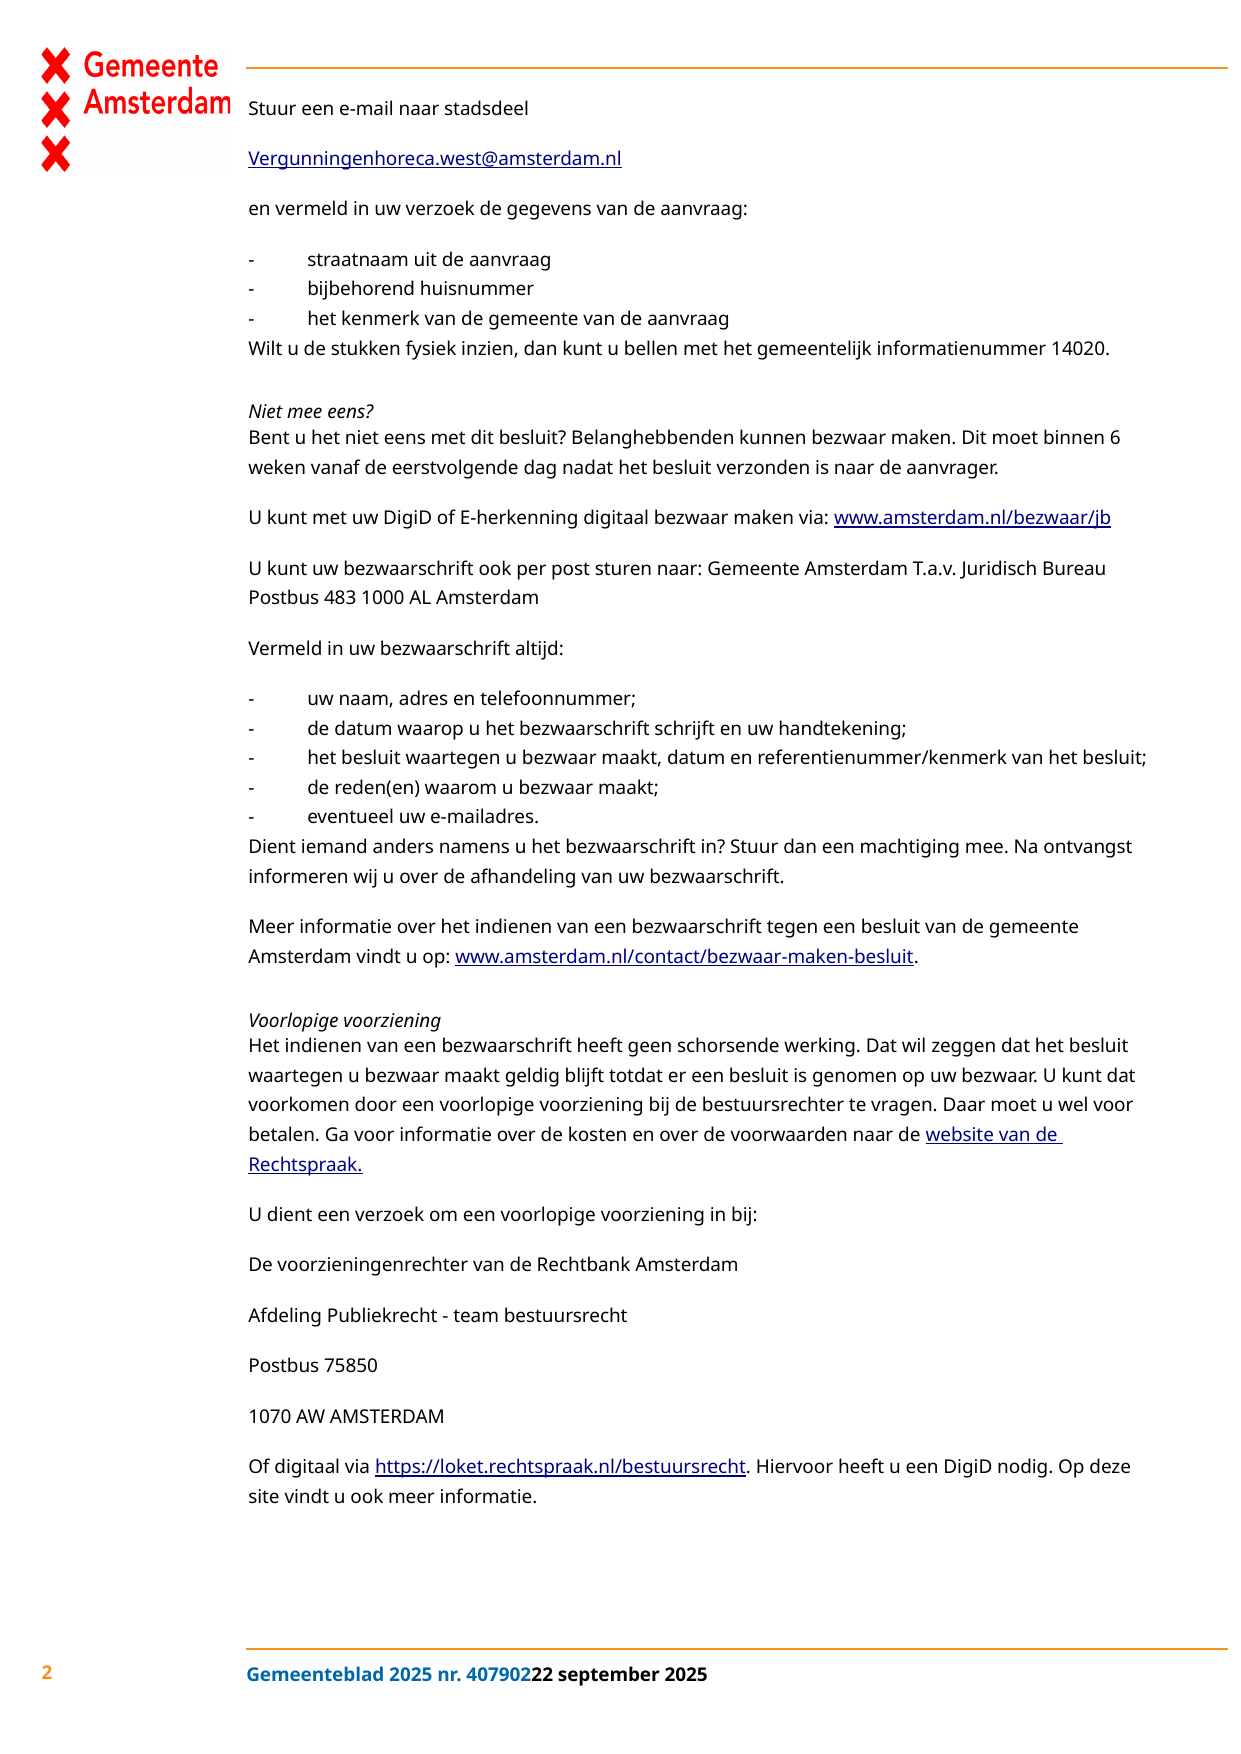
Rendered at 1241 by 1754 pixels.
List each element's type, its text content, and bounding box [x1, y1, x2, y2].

list eventueel uw e-mailadres. [248, 804, 1152, 829]
text Bent u het niet eens met dit besluit? Belanghebbenden kunnen bezwaar maken. Dit moet binnen 6 weken vanaf de eerstvolgende dag nadat het besluit verzonden is naar de aanvrager. [248, 424, 1152, 480]
text U kunt uw bezwaarschrift ook per post sturen naar: Gemeente Amsterdam T.a.v. Juridisch Bureau Postbus 483 1000 AL Amsterdam [248, 555, 1152, 610]
list uw naam, adres en telefoonnummer; [248, 685, 1152, 711]
text Vermeld in uw bezwaarschrift altijd: [248, 635, 1152, 661]
picture [41, 47, 231, 172]
text Niet mee eens? [248, 399, 1152, 424]
list de reden(en) waarom u bezwaar maakt; [248, 774, 1152, 800]
text Of digitaal via https://loket.rechtspraak.nl/bestuursrecht. Hiervoor heeft u een DigiD nodig. Op deze site vindt u ook meer informatie. [248, 1453, 1152, 1509]
list de datum waarop u het bezwaarschrift schrijft en uw handtekening; [248, 715, 1152, 741]
text Het indienen van een bezwaarschrift heeft geen schorsende werking. Dat wil zeggen dat het besluit waartegen u bezwaar maakt geldig blijft totdat er een besluit is genomen op uw bezwaar. U kunt dat voorkomen door een voorlopige voorziening bij de bestuursrechter te vragen. Daar moet u wel voor betalen. Ga voor informatie over de kosten en over de voorwaarden naar de website van de Rechtspraak. [248, 1032, 1152, 1177]
text U kunt met uw DigiD of E-herkenning digitaal bezwaar maken via: www.amsterdam.nl/bezwaar/jb [248, 504, 1152, 530]
text Stuur een e-mail naar stadsdeel [248, 95, 1152, 121]
text 1070 AW AMSTERDAM [248, 1403, 1152, 1429]
text Afdeling Publiekrecht - team bestuursrecht [248, 1302, 1152, 1328]
text Wilt u de stukken fysiek inzien, dan kunt u bellen met het gemeentelijk informatienummer 14020. [248, 335, 1152, 361]
text Meer informatie over het indienen van een bezwaarschrift tegen een besluit van de gemeente Amsterdam vindt u op: www.amsterdam.nl/contact/bezwaar-maken-besluit. [248, 913, 1152, 968]
list het besluit waartegen u bezwaar maakt, datum en referentienummer/kenmerk van het besluit; [248, 744, 1152, 770]
text en vermeld in uw verzoek de gegevens van de aanvraag: [248, 196, 1152, 221]
text Postbus 75850 [248, 1352, 1152, 1378]
list het kenmerk van de gemeente van de aanvraag [248, 305, 1152, 331]
text Dient iemand anders namens u het bezwaarschrift in? Stuur dan een machtiging mee. Na ontvangst informeren wij u over de afhandeling van uw bezwaarschrift. [248, 833, 1152, 888]
text U dient een verzoek om een voorlopige voorziening in bij: [248, 1201, 1152, 1227]
list straatnaam uit de aanvraag [248, 246, 1152, 272]
list bijbehorend huisnummer [248, 276, 1152, 301]
text Vergunningenhoreca.west@amsterdam.nl [248, 145, 1152, 171]
text Voorlopige voorziening [248, 1007, 1152, 1032]
text De voorzieningenrechter van de Rechtbank Amsterdam [248, 1252, 1152, 1277]
